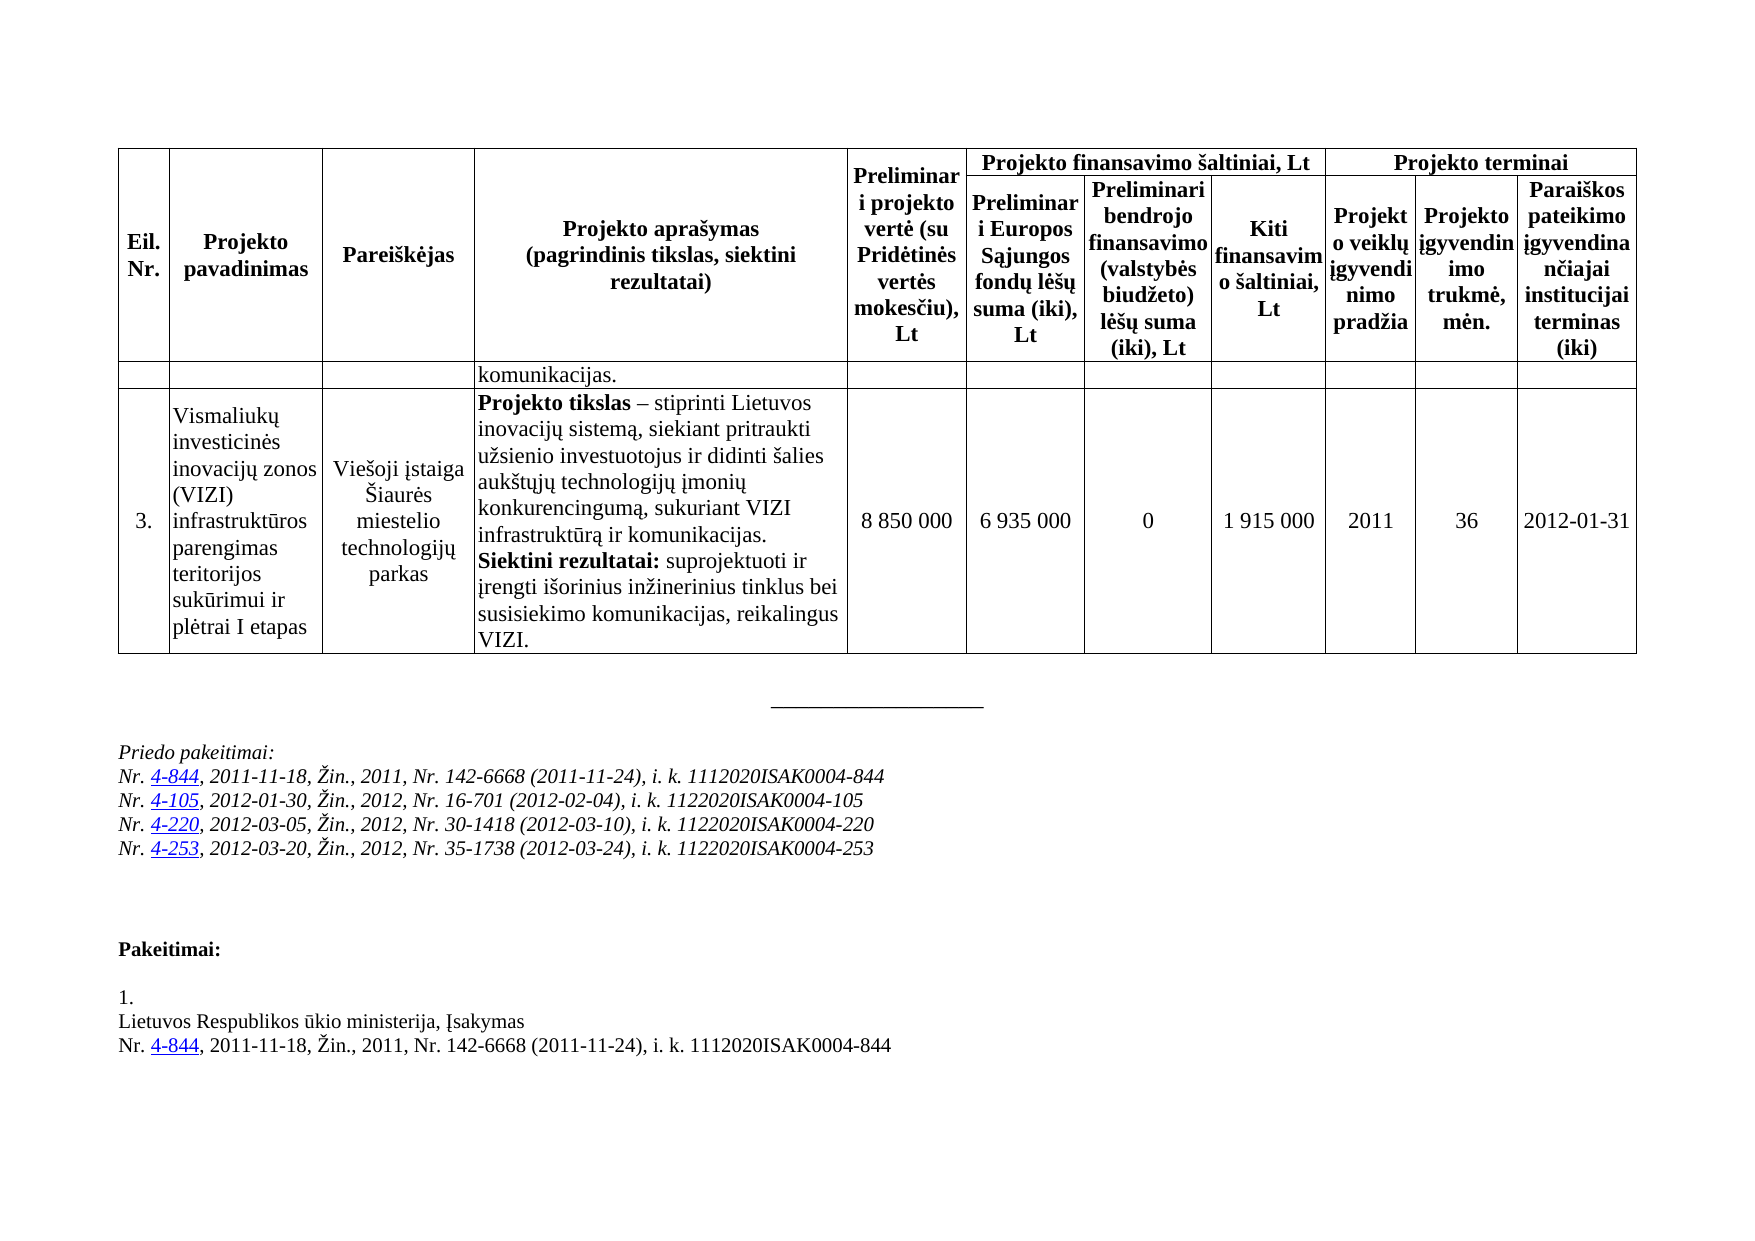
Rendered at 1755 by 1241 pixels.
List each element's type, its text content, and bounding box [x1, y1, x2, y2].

table_cell 2012-01-31 [1518, 389, 1636, 652]
text 1. [118, 985, 1636, 1009]
table_cell 6 935 000 [967, 389, 1084, 652]
table_cell Preliminari Europos Sąjungos fondų lėšų suma (iki), Lt [967, 176, 1084, 361]
text _________________ [118, 682, 1636, 711]
table_cell [323, 362, 474, 388]
table_cell Projekto veiklų įgyvendinimo pradžia [1326, 176, 1415, 361]
table_cell 8 850 000 [848, 389, 966, 652]
table_cell Projekto įgyvendinimo trukmė, mėn. [1416, 176, 1517, 361]
table_cell [967, 362, 1084, 388]
text Nr. 4-105, 2012-01-30, Žin., 2012, Nr. 16-701 (2012-02-04), i. k. 1122020ISAK0004-105 [118, 788, 1636, 812]
table_cell komunikacijas. [475, 362, 847, 388]
table_cell Paraiškos pateikimo įgyvendinančiajai institucijai terminas (iki) [1518, 176, 1636, 361]
table_header Eil. Nr. [119, 149, 169, 361]
table_cell Kiti finansavimo šaltiniai, Lt [1212, 176, 1325, 361]
table_cell [1326, 362, 1415, 388]
table_header Pareiškėjas [323, 149, 474, 361]
table_cell [1212, 362, 1325, 388]
text Lietuvos Respublikos ūkio ministerija, Įsakymas [118, 1009, 1636, 1033]
table_cell Preliminari bendrojo finansavimo (valstybės biudžeto) lėšų suma (iki), Lt [1085, 176, 1211, 361]
text Nr. 4-220, 2012-03-05, Žin., 2012, Nr. 30-1418 (2012-03-10), i. k. 1122020ISAK0004-220 [118, 812, 1636, 836]
table_cell [170, 362, 322, 388]
table_header Projekto aprašymas (pagrindinis tikslas, siektini rezultatai) [475, 149, 847, 361]
table_cell [848, 362, 966, 388]
table_cell Projekto tikslas – stiprinti Lietuvos inovacijų sistemą, siekiant pritraukti užsienio investuotojus ir didinti šalies aukštųjų technologijų įmonių konkurencingumą, sukuriant VIZI infrastruktūrą ir komunikacijas. Siektini rezultatai: suprojektuoti ir įrengti išorinius inžinerinius tinklus bei susisiekimo komunikacijas, reikalingus VIZI. [475, 389, 847, 652]
table_cell 2011 [1326, 389, 1415, 652]
table_header Projekto finansavimo šaltiniai, Lt [967, 149, 1325, 175]
table_header Preliminari projekto vertė (su Pridėtinės vertės mokesčiu), Lt [848, 149, 966, 361]
table_header Projekto terminai [1326, 149, 1636, 175]
table_cell [1416, 362, 1517, 388]
table_header Projekto pavadinimas [170, 149, 322, 361]
text Nr. 4-844, 2011-11-18, Žin., 2011, Nr. 142-6668 (2011-11-24), i. k. 1112020ISAK0004-844 [118, 1033, 1636, 1057]
text Priedo pakeitimai: [118, 740, 1636, 764]
text Nr. 4-844, 2011-11-18, Žin., 2011, Nr. 142-6668 (2011-11-24), i. k. 1112020ISAK0004-844 [118, 764, 1636, 788]
table_cell Viešoji įstaiga Šiaurės miestelio technologijų parkas [323, 389, 474, 652]
text Nr. 4-253, 2012-03-20, Žin., 2012, Nr. 35-1738 (2012-03-24), i. k. 1122020ISAK0004-253 [118, 836, 1636, 860]
table_cell 0 [1085, 389, 1211, 652]
table_cell Vismaliukų investicinės inovacijų zonos (VIZI) infrastruktūros parengimas teritorijos sukūrimui ir plėtrai I etapas [170, 389, 322, 652]
table_cell [1085, 362, 1211, 388]
table_cell 36 [1416, 389, 1517, 652]
text Pakeitimai: [118, 937, 1636, 961]
table_cell 1 915 000 [1212, 389, 1325, 652]
table_cell [119, 362, 169, 388]
table_cell [1518, 362, 1636, 388]
table_cell 3. [119, 389, 169, 652]
